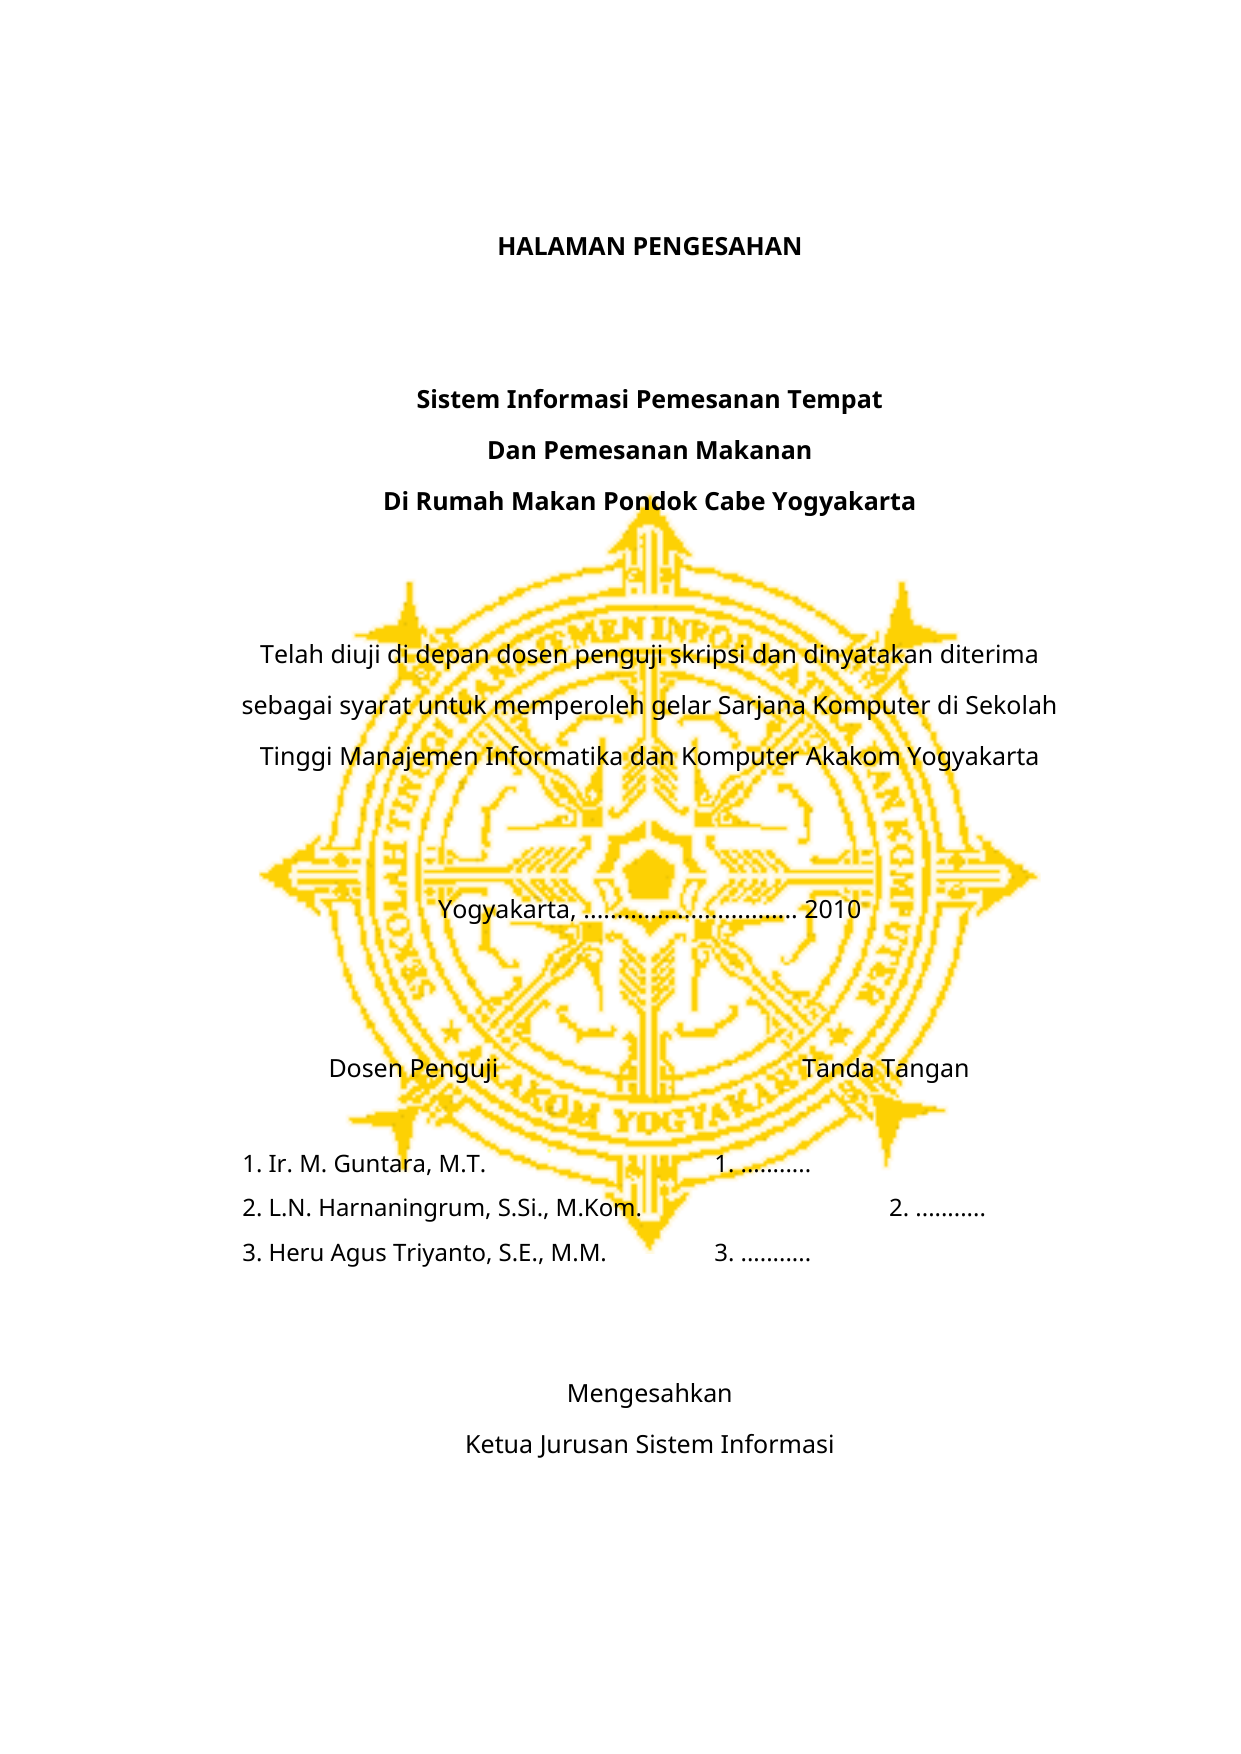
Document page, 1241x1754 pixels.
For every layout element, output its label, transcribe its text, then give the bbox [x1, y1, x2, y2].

table_cell 1. Ir. M. Guntara, M.T. [236, 1141, 258, 1186]
table_cell [883, 1230, 1063, 1274]
table_cell 2. ........... [1041, 1186, 1063, 1229]
table_header Dosen Penguji [236, 1045, 258, 1141]
text HALAMAN PENGESAHAN [236, 228, 1063, 262]
table_cell [1041, 1141, 1063, 1186]
text Ketua Jurusan Sistem Informasi [236, 1427, 1063, 1461]
text Mengesahkan [236, 1376, 1063, 1410]
table_cell 3. ........... [708, 1254, 874, 1274]
table_cell 3. Heru Agus Triyanto, S.E., M.M. [236, 1230, 708, 1274]
table_header Tanda Tangan [1041, 1045, 1063, 1141]
text Sistem Informasi Pemesanan Tempat Dan Pemesanan Makanan Di Rumah Makan Pondok Cabe Yogyakarta [236, 381, 1063, 517]
table_cell [874, 1254, 883, 1274]
table_cell 2. L.N. Harnaningrum, S.Si., M.Kom. [236, 1186, 258, 1229]
